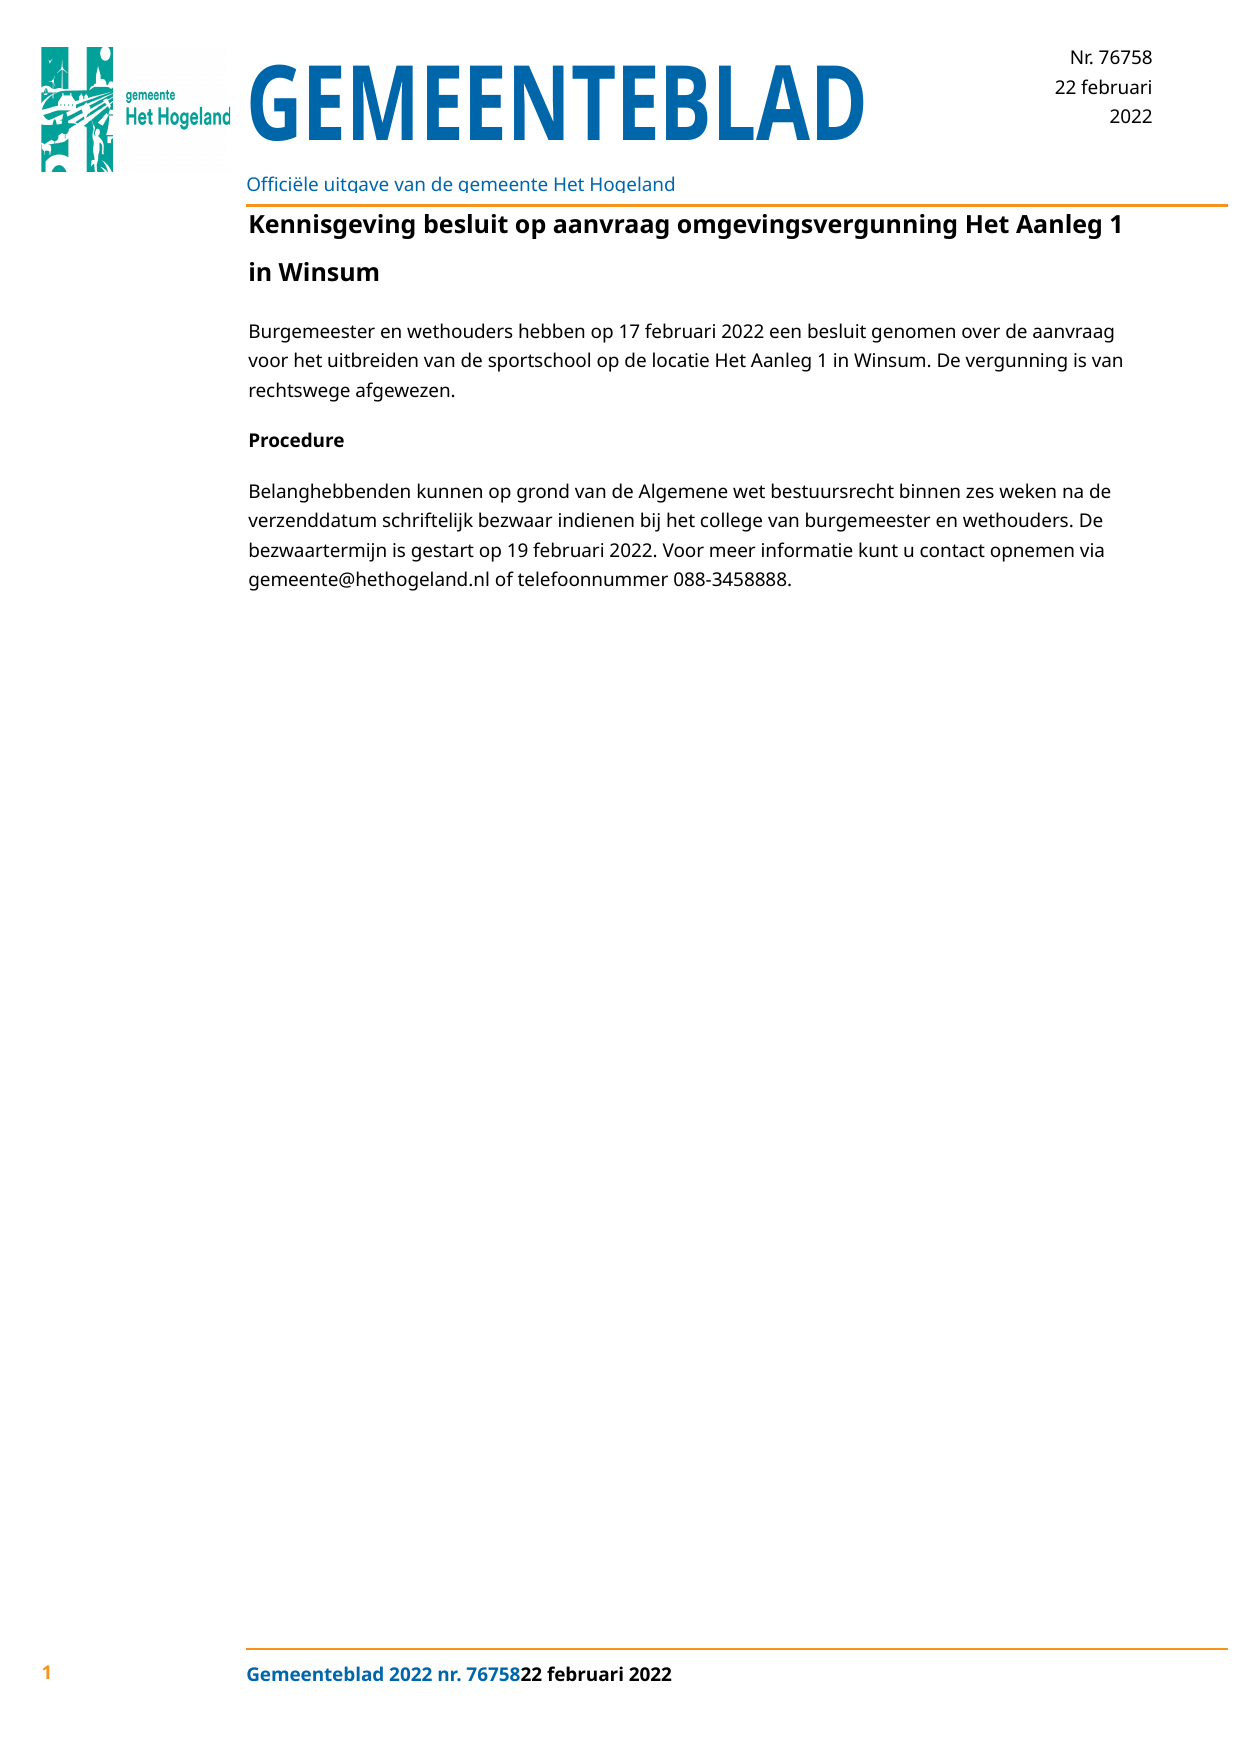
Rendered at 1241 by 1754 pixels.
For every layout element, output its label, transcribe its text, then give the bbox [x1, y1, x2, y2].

text Kennisgeving besluit op aanvraag omgevingsvergunning Het Aanleg 1 in Winsum [248, 207, 1152, 288]
picture [41, 47, 231, 172]
text Belanghebbenden kunnen op grond van de Algemene wet bestuursrecht binnen zes weken na de verzenddatum schriftelijk bezwaar indienen bij het college van burgemeester en wethouders. De bezwaartermijn is gestart op 19 februari 2022. Voor meer informatie kunt u contact opnemen via gemeente@hethogeland.nl of telefoonnummer 088-3458888. [248, 478, 1152, 592]
text Burgemeester en wethouders hebben op 17 februari 2022 een besluit genomen over de aanvraag voor het uitbreiden van de sportschool op de locatie Het Aanleg 1 in Winsum. De vergunning is van rechtswege afgewezen. [248, 318, 1152, 403]
text Procedure [248, 427, 1152, 453]
